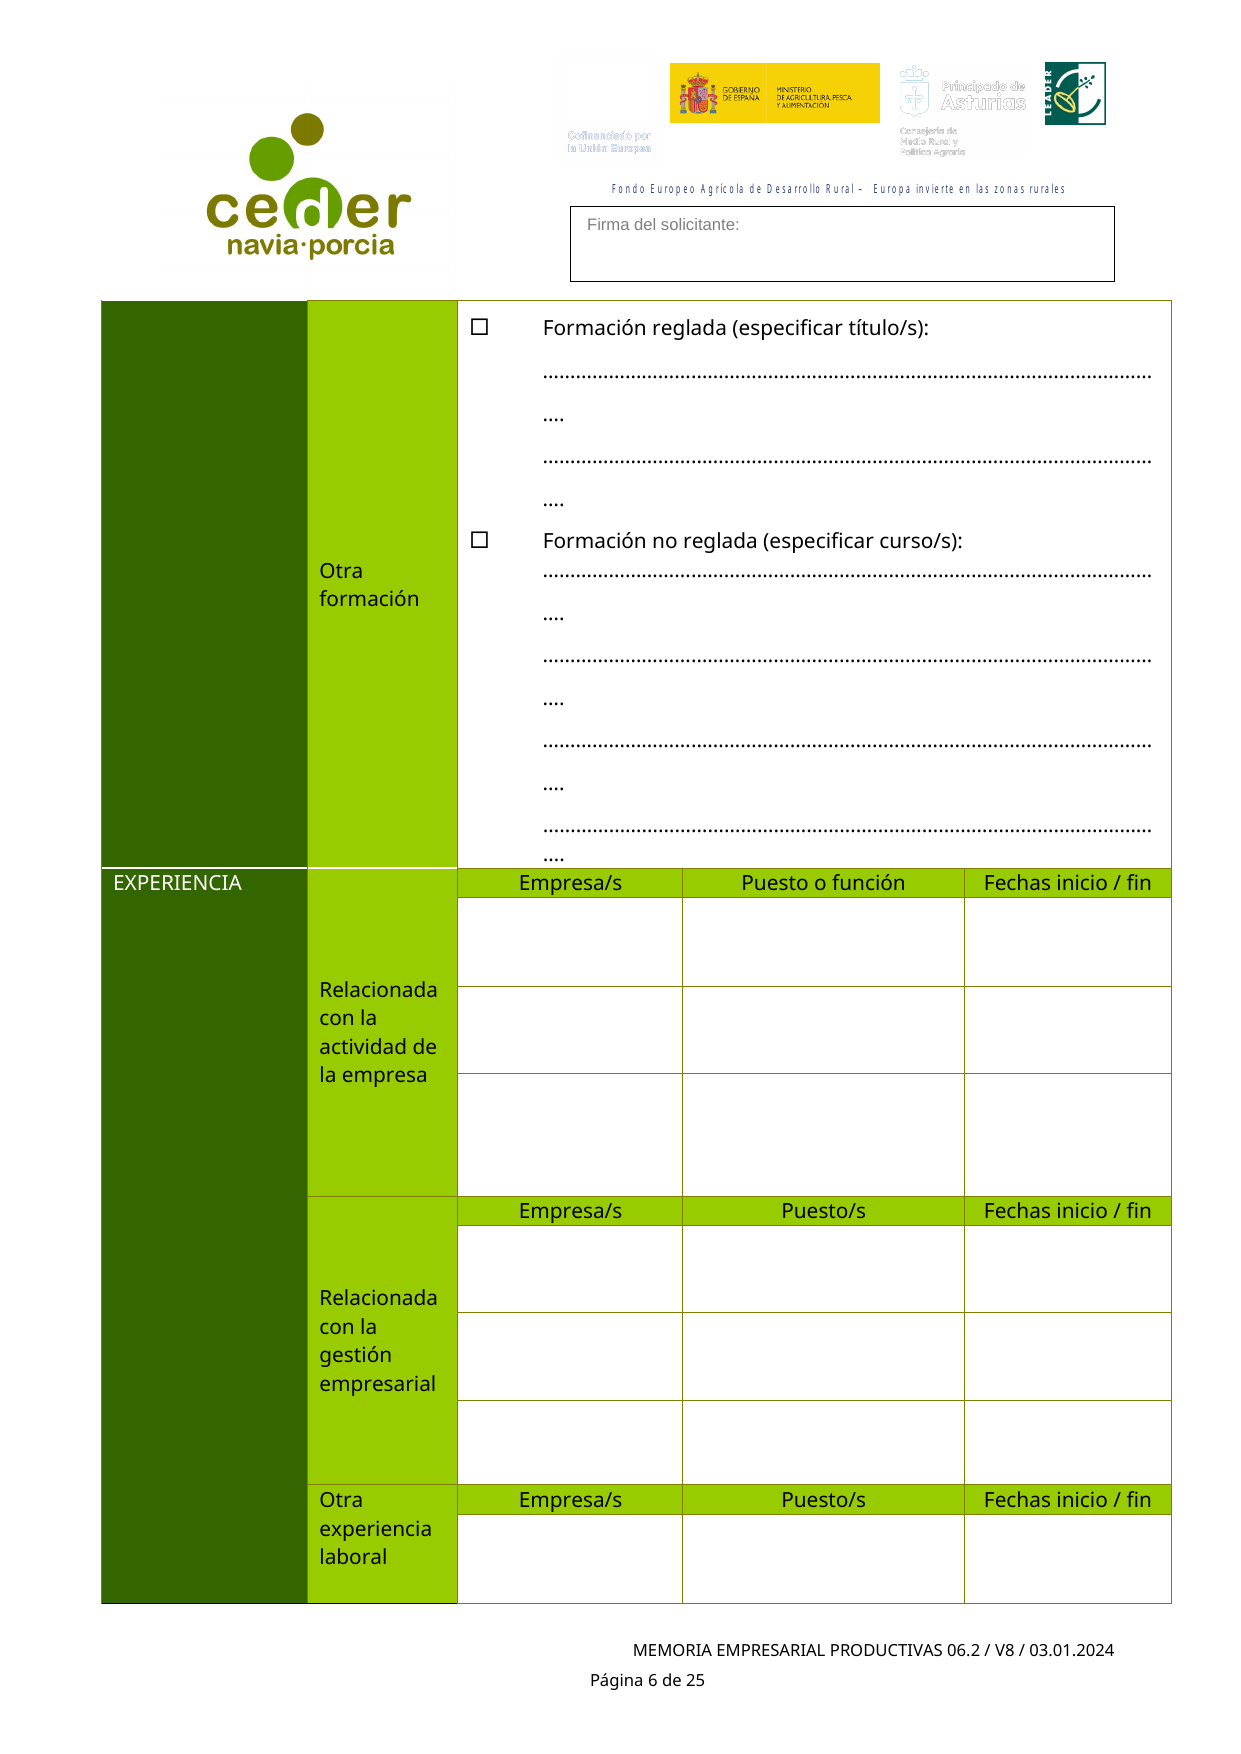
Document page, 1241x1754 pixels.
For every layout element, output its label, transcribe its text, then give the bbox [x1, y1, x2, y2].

table_cell Relacionada con la gestión empresarial [308, 1197, 457, 1484]
table_cell Empresa/s [458, 869, 682, 897]
table_cell Otra formación [308, 301, 457, 867]
table_cell Fechas inicio / fin [965, 869, 1171, 897]
table_cell Puesto/s [683, 1197, 964, 1225]
table_cell [683, 1515, 964, 1603]
table_cell Fechas inicio / fin [965, 1485, 1171, 1514]
table_cell EXPERIENCIA [102, 869, 307, 1603]
table_cell [683, 987, 964, 1073]
table_cell [102, 301, 307, 867]
table_cell Formación reglada (especificar título/s): ……………………………………………………………………………………………………. ……………………………………………………………………………………………………. Formación no reglada (especificar curso/s): ……………………………………………………………………………………………………. ……………………………………………………………………………………………………. ……………………………………………………………………………………………………. ……………………………………………………………………………………………………. [458, 301, 1171, 867]
table_cell Puesto o función [683, 869, 964, 897]
table_cell Relacionada con la actividad de la empresa [308, 869, 457, 1196]
table_cell [458, 987, 682, 1073]
table_cell Empresa/s [458, 1485, 682, 1514]
table_cell [683, 1074, 964, 1196]
table_cell Puesto/s [683, 1485, 964, 1514]
table_cell [458, 1226, 682, 1312]
table_cell Empresa/s [458, 1197, 682, 1225]
table_cell [683, 1313, 964, 1400]
table_cell [965, 1074, 1171, 1196]
table_cell [458, 1401, 682, 1484]
table_cell [458, 898, 682, 986]
table_cell Otra experiencia laboral [308, 1485, 457, 1603]
table_cell [965, 1515, 1171, 1603]
table_cell [965, 987, 1171, 1073]
table_cell [965, 1401, 1171, 1484]
table_cell [965, 1226, 1171, 1312]
table_cell [683, 1401, 964, 1484]
table_cell [965, 898, 1171, 986]
table_cell [458, 1074, 682, 1196]
table_cell [965, 1313, 1171, 1400]
table_cell [683, 898, 964, 986]
table_cell [458, 1515, 682, 1603]
table_cell Fechas inicio / fin [965, 1197, 1171, 1225]
picture [160, 76, 456, 299]
table_cell [683, 1226, 964, 1312]
table_cell [458, 1313, 682, 1400]
